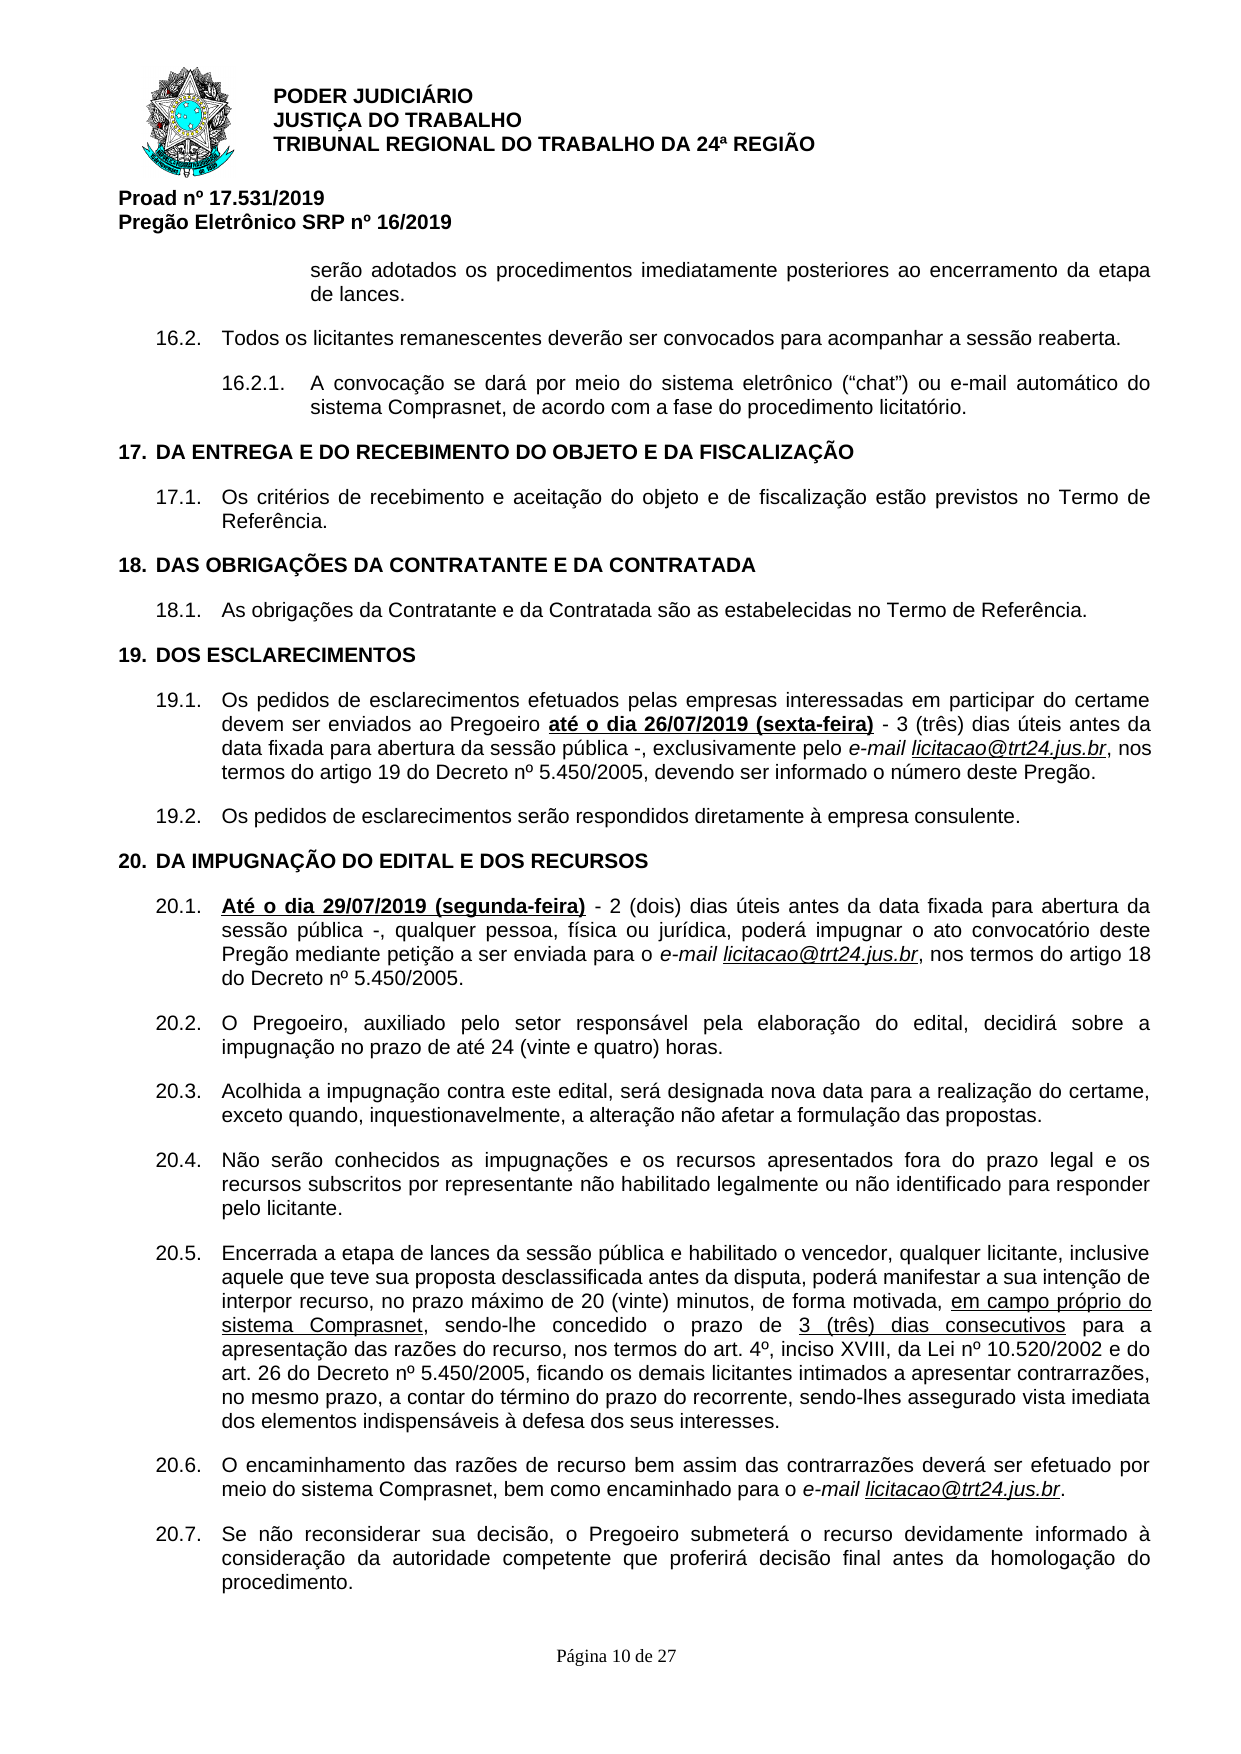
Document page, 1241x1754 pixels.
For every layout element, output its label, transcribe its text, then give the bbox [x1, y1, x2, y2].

list O Pregoeiro, auxiliado pelo setor responsável pela elaboração do edital, decidirá sobre a impugnação no prazo de até 24 (vinte e quatro) horas. [155, 1011, 1152, 1058]
picture [141, 66, 236, 178]
list O encaminhamento das razões de recurso bem assim das contrarrazões deverá ser efetuado por meio do sistema Comprasnet, bem como encaminhado para o e-mail licitacao@trt24.jus.br. [155, 1453, 1152, 1501]
list Encerrada a etapa de lances da sessão pública e habilitado o vencedor, qualquer licitante, inclusive aquele que teve sua proposta desclassificada antes da disputa, poderá manifestar a sua intenção de interpor recurso, no prazo máximo de 20 (vinte) minutos, de forma motivada, em campo próprio do sistema Comprasnet, sendo-lhe concedido o prazo de 3 (três) dias consecutivos para a apresentação das razões do recurso, nos termos do art. 4º, inciso XVIII, da Lei nº 10.520/2002 e do art. 26 do Decreto nº 5.450/2005, ficando os demais licitantes intimados a apresentar contrarrazões, no mesmo prazo, a contar do término do prazo do recorrente, sendo-lhes assegurado vista imediata dos elementos indispensáveis à defesa dos seus interesses. [155, 1241, 1152, 1432]
list Todos os licitantes remanescentes deverão ser convocados para acompanhar a sessão reaberta. [155, 326, 1152, 350]
list Acolhida a impugnação contra este edital, será designada nova data para a realização do certame, exceto quando, inquestionavelmente, a alteração não afetar a formulação das propostas. [155, 1079, 1152, 1127]
list DAS OBRIGAÇÕES DA CONTRATANTE E DA CONTRATADA [118, 553, 1152, 577]
list serão adotados os procedimentos imediatamente posteriores ao encerramento da etapa de lances. [221, 257, 1152, 305]
list As obrigações da Contratante e da Contratada são as estabelecidas no Termo de Referência. [155, 598, 1152, 622]
list DA IMPUGNAÇÃO DO EDITAL E DOS RECURSOS [118, 849, 1152, 873]
list Os pedidos de esclarecimentos efetuados pelas empresas interessadas em participar do certame devem ser enviados ao Pregoeiro até o dia 26/07/2019 (sexta-feira) - 3 (três) dias úteis antes da data fixada para abertura da sessão pública -, exclusivamente pelo e-mail licitacao@trt24.jus.br, nos termos do artigo 19 do Decreto nº 5.450/2005, devendo ser informado o número deste Pregão. [155, 688, 1152, 783]
list Não serão conhecidos as impugnações e os recursos apresentados fora do prazo legal e os recursos subscritos por representante não habilitado legalmente ou não identificado para responder pelo licitante. [155, 1148, 1152, 1220]
list Se não reconsiderar sua decisão, o Pregoeiro submeterá o recurso devidamente informado à consideração da autoridade competente que proferirá decisão final antes da homologação do procedimento. [155, 1522, 1152, 1594]
list A convocação se dará por meio do sistema eletrônico (“chat”) ou e-mail automático do sistema Comprasnet, de acordo com a fase do procedimento licitatório. [221, 371, 1152, 419]
list Até o dia 29/07/2019 (segunda-feira) - 2 (dois) dias úteis antes da data fixada para abertura da sessão pública -, qualquer pessoa, física ou jurídica, poderá impugnar o ato convocatório deste Pregão mediante petição a ser enviada para o e-mail licitacao@trt24.jus.br, nos termos do artigo 18 do Decreto nº 5.450/2005. [155, 894, 1152, 990]
list Os pedidos de esclarecimentos serão respondidos diretamente à empresa consulente. [155, 804, 1152, 828]
list Os critérios de recebimento e aceitação do objeto e de fiscalização estão previstos no Termo de Referência. [155, 484, 1152, 532]
list DOS ESCLARECIMENTOS [118, 643, 1152, 667]
list DA ENTREGA E DO RECEBIMENTO DO OBJETO E DA FISCALIZAÇÃO [118, 440, 1152, 464]
